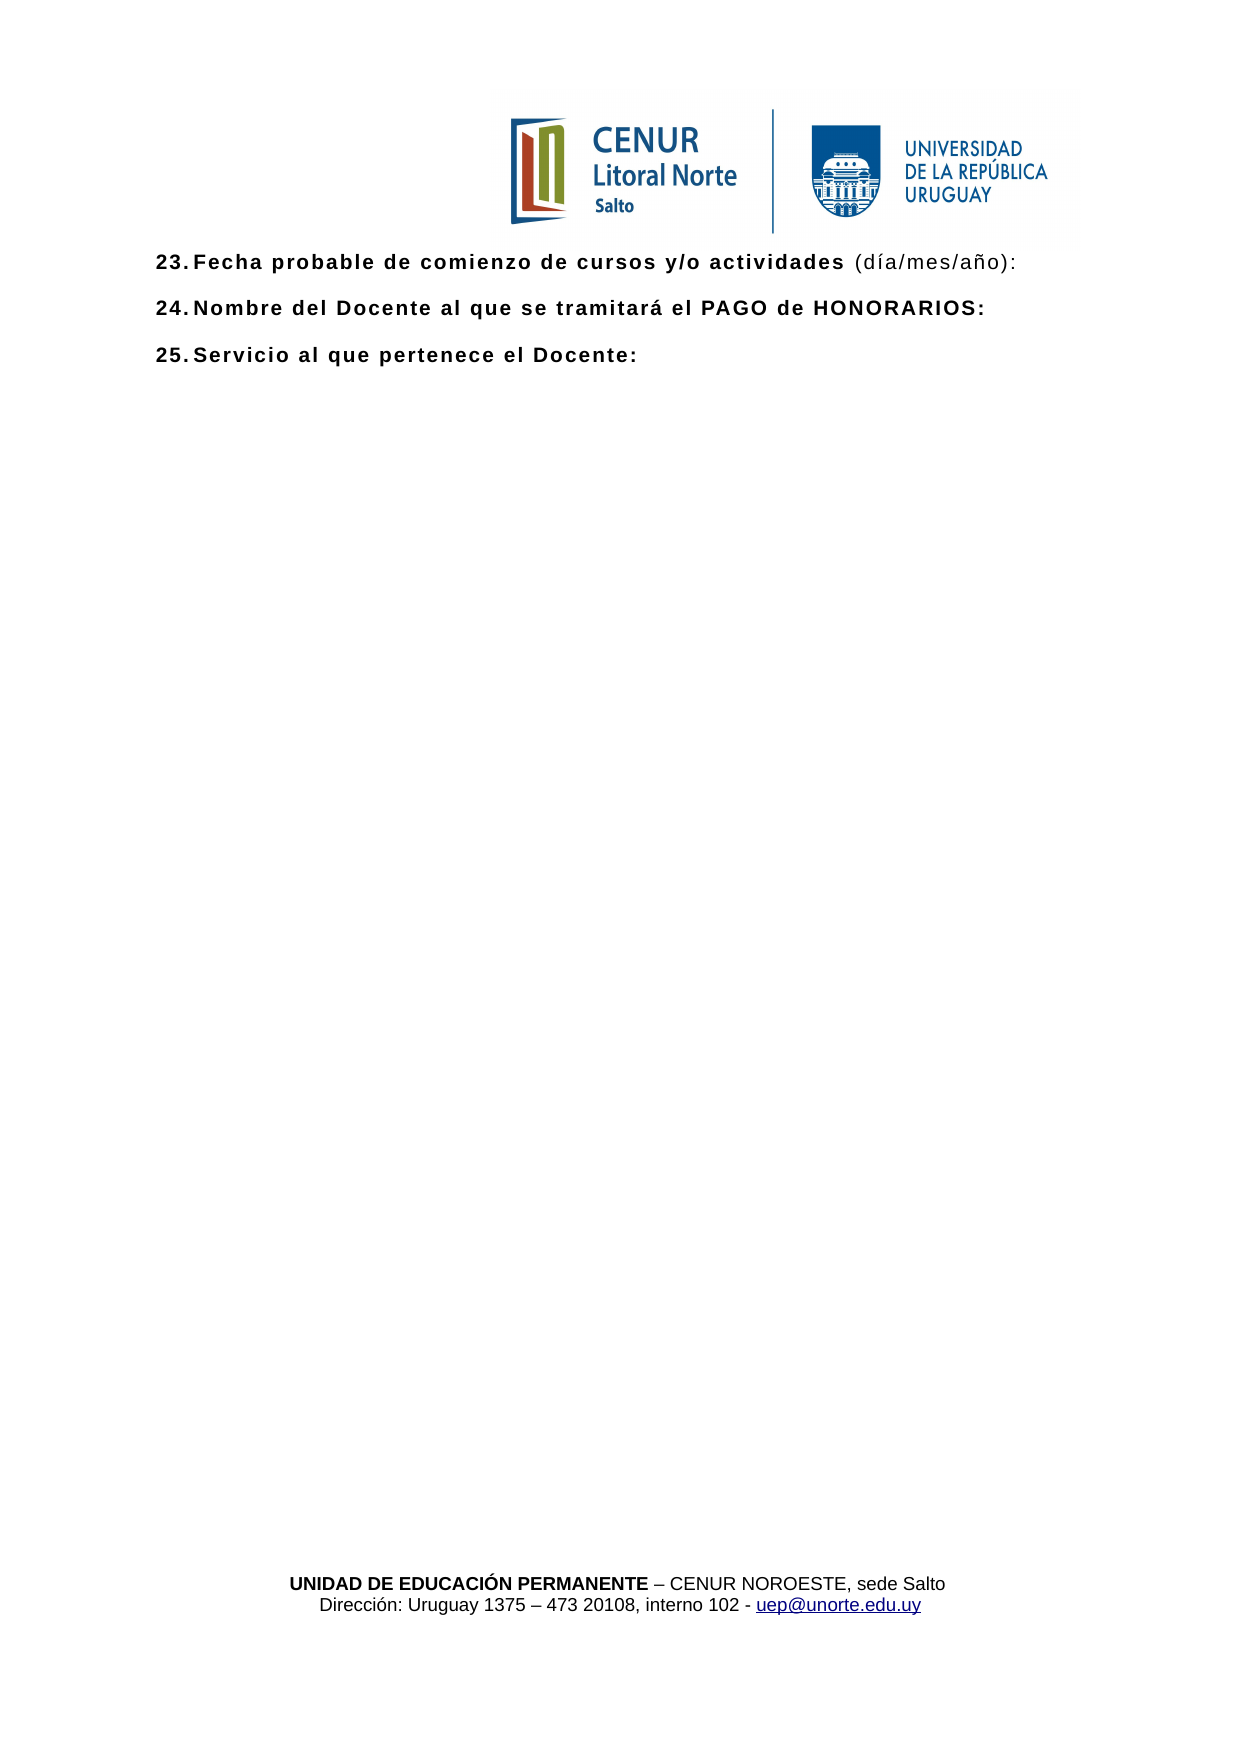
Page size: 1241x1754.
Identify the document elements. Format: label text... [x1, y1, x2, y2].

list Nombre del Docente al que se tramitará el PAGO de HONORARIOS: [156, 297, 1122, 320]
list Servicio al que pertenece el Docente: [156, 343, 1122, 366]
picture [489, 89, 1082, 251]
list Fecha probable de comienzo de cursos y/o actividades (día/mes/año): [156, 175, 1122, 273]
